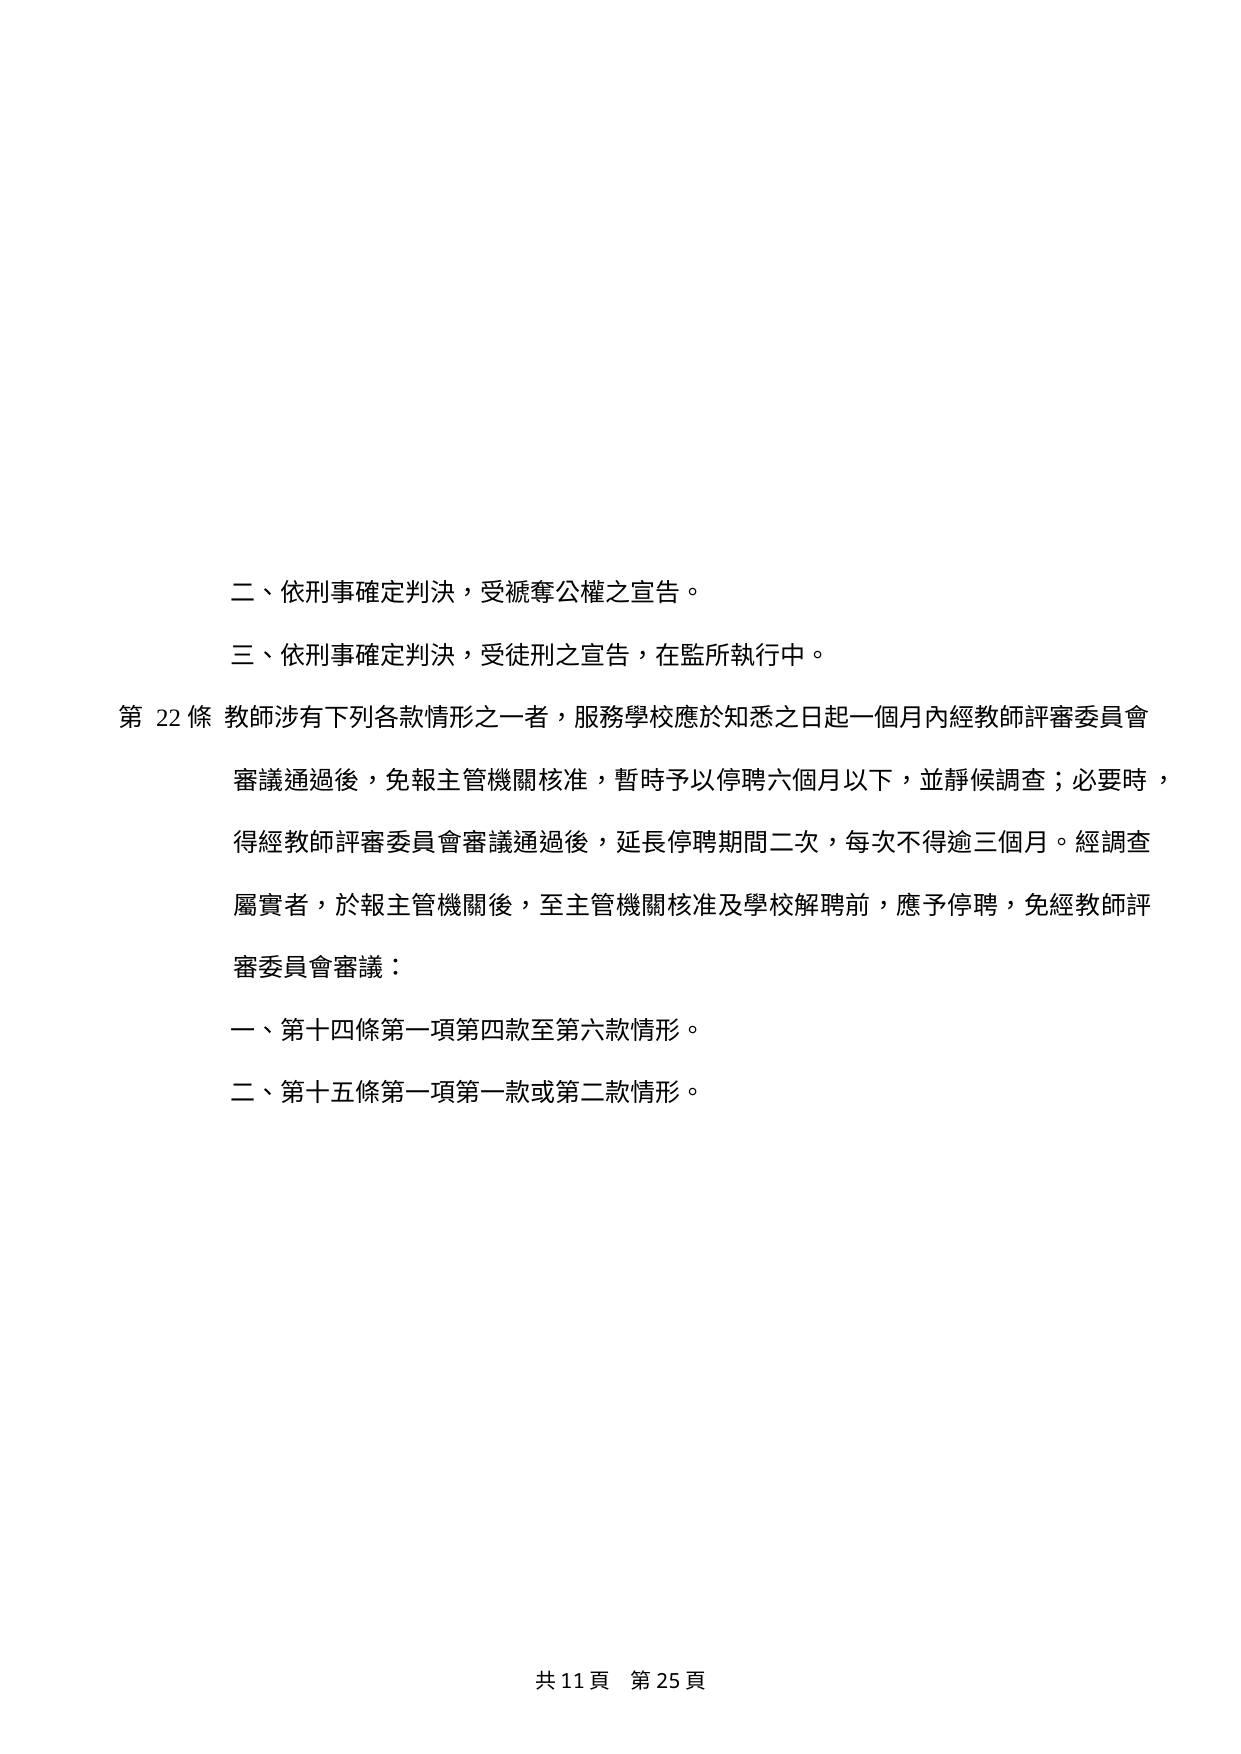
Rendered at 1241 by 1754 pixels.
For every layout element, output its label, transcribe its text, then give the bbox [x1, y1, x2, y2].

text 一、第十四條第一項第四款至第六款情形。 [118, 987, 1152, 1049]
text 二、第十五條第一項第一款或第二款情形。 [118, 1049, 1152, 1112]
text 三、依刑事確定判決，受徒刑之宣告，在監所執行中。 [118, 612, 1152, 674]
text 二、依刑事確定判決，受褫奪公權之宣告。 [118, 549, 1152, 612]
text 第 22 條 教師涉有下列各款情形之一者，服務學校應於知悉之日起一個月內經教師評審委員會審議通過後，免報主管機關核准，暫時予以停聘六個月以下，並靜候調查；必要時，得經教師評審委員會審議通過後，延長停聘期間二次，每次不得逾三個月。經調查屬實者，於報主管機關後，至主管機關核准及學校解聘前，應予停聘，免經教師評審委員會審議： [118, 674, 1152, 987]
